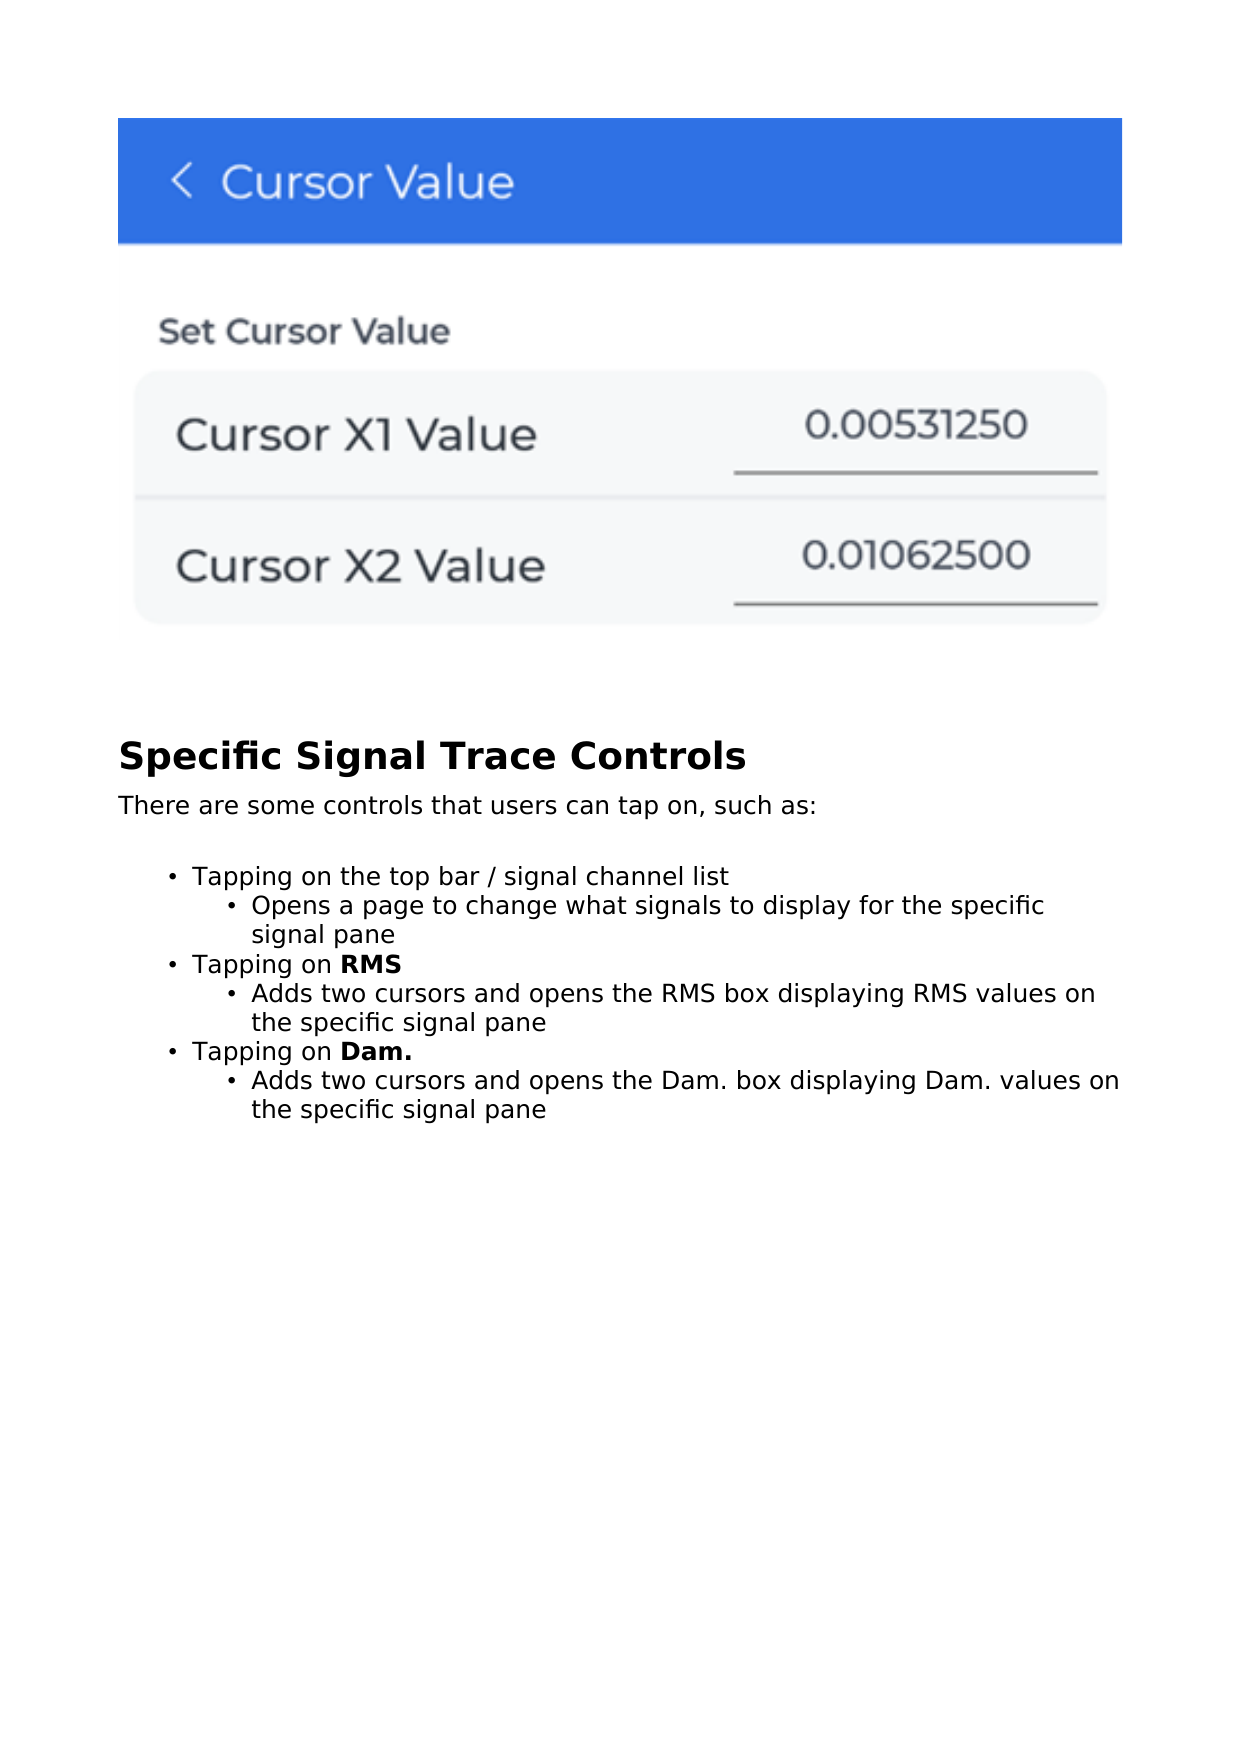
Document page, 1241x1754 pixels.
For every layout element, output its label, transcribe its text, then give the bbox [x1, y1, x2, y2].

list Tapping on the top bar / signal channel list [177, 862, 1122, 891]
list Adds two cursors and opens the RMS box displaying RMS values on the specific signal pane [236, 979, 1122, 1037]
subtitle Specific Signal Trace Controls [118, 735, 1122, 779]
list Tapping on Dam. [177, 1037, 1122, 1066]
list Tapping on RMS [177, 950, 1122, 979]
list Opens a page to change what signals to display for the specific signal pane [236, 891, 1122, 950]
picture [118, 118, 1123, 640]
text There are some controls that users can tap on, such as: [118, 791, 1122, 820]
list Adds two cursors and opens the Dam. box displaying Dam. values on the specific signal pane [236, 1066, 1122, 1125]
